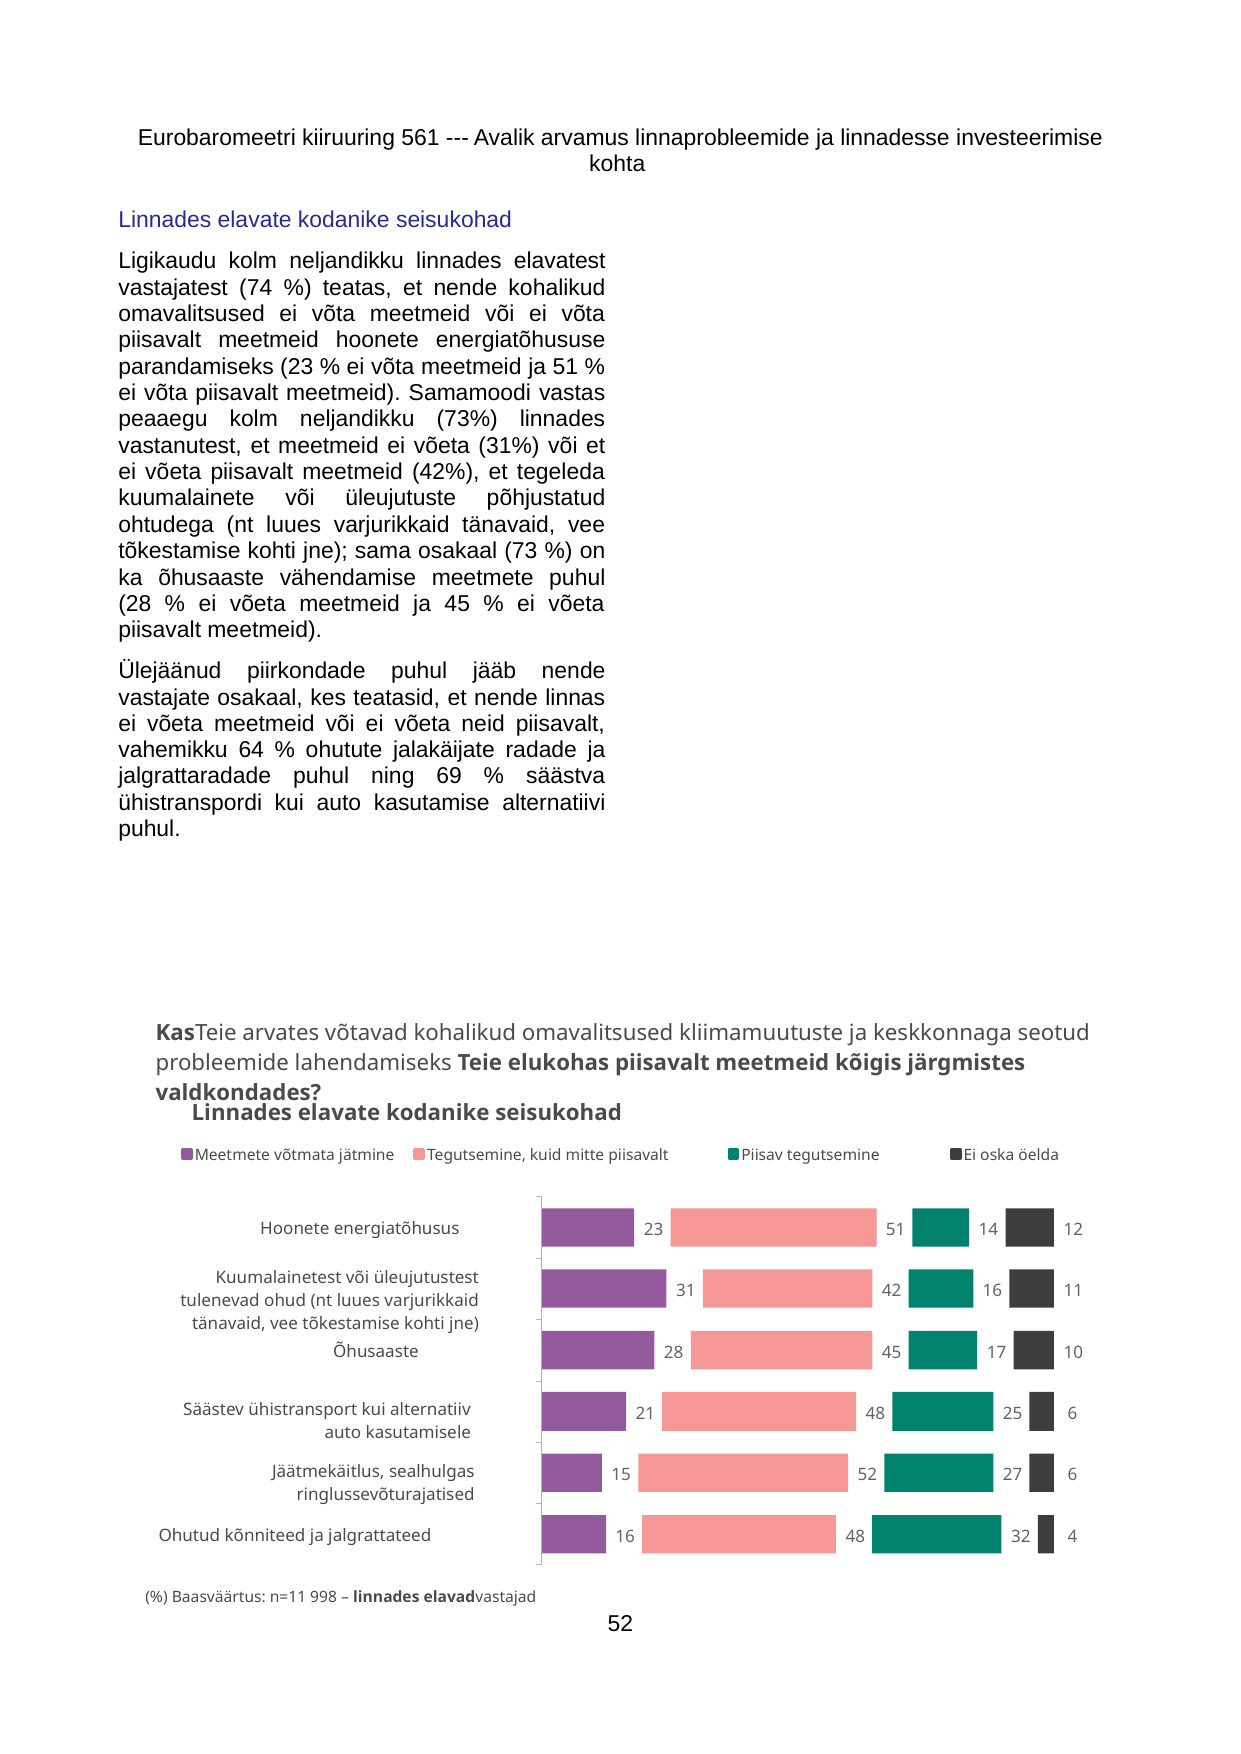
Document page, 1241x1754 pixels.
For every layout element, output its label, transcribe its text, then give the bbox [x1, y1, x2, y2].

text Linnades elavate kodanike seisukohad [118, 206, 605, 233]
text Ligikaudu kolm neljandikku linnades elavatest vastajatest (74 %) teatas, et nende kohalikud omavalitsused ei võta meetmeid või ei võta piisavalt meetmeid hoonete energiatõhususe parandamiseks (23 % ei võta meetmeid ja 51 % ei võta piisavalt meetmeid). Samamoodi vastas peaaegu kolm neljandikku (73%) linnades vastanutest, et meetmeid ei võeta (31%) või et ei võeta piisavalt meetmeid (42%), et tegeleda kuumalainete või üleujutuste põhjustatud ohtudega (nt luues varjurikkaid tänavaid, vee tõkestamise kohti jne); sama osakaal (73 %) on ka õhusaaste vähendamise meetmete puhul (28 % ei võeta meetmeid ja 45 % ei võeta piisavalt meetmeid). [118, 247, 605, 642]
text Ülejäänud piirkondade puhul jääb nende vastajate osakaal, kes teatasid, et nende linnas ei võeta meetmeid või ei võeta neid piisavalt, vahemikku 64 % ohutute jalakäijate radade ja jalgrattaradade puhul ning 69 % säästva ühistranspordi kui auto kasutamise alternatiivi puhul. [118, 657, 605, 842]
